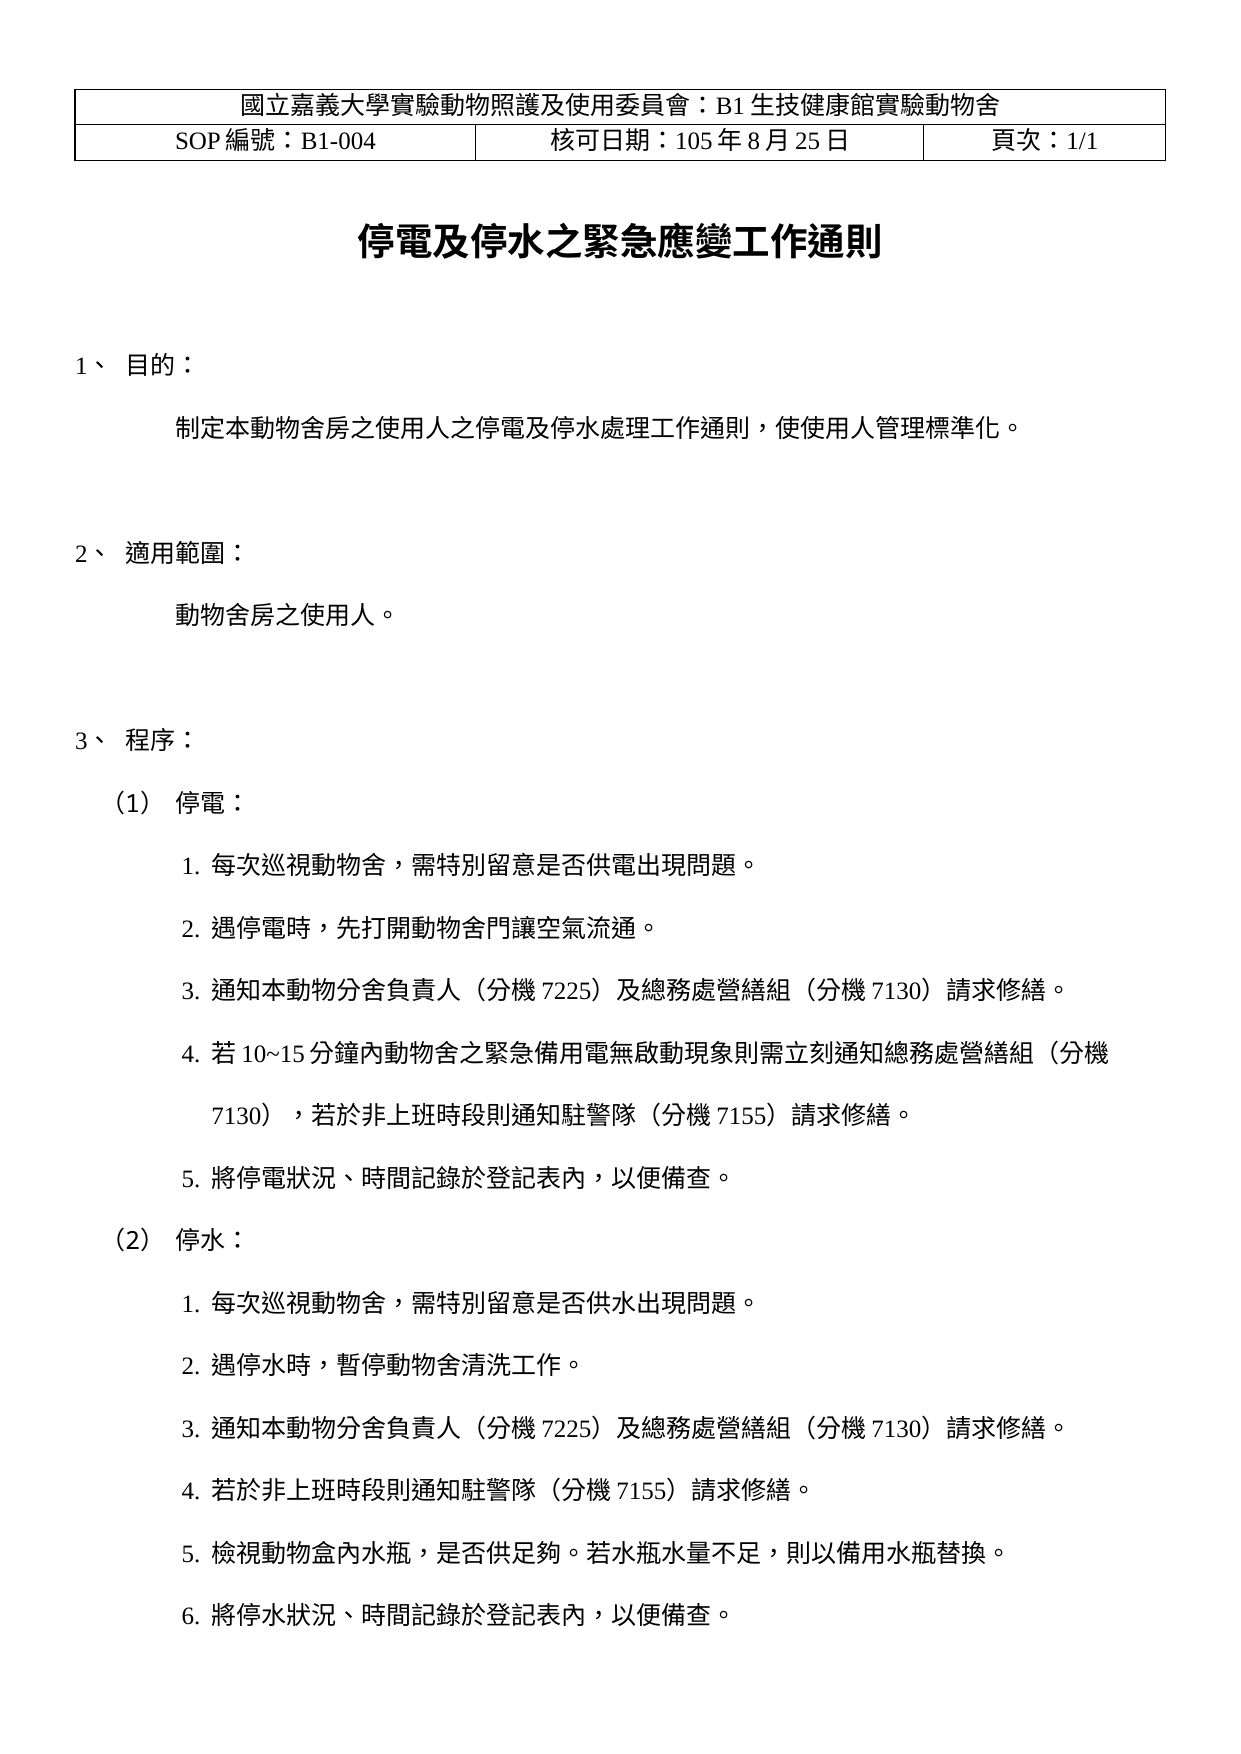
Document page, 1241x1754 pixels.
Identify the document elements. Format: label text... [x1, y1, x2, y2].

list 若10~15分鐘內動物舍之緊急備用電無啟動現象則需立刻通知總務處營繕組（分機7130），若於非上班時段則通知駐警隊（分機7155）請求修繕。 [181, 1009, 1165, 1134]
list 通知本動物分舍負責人（分機7225）及總務處營繕組（分機7130）請求修繕。 [181, 947, 1165, 1009]
list 通知本動物分舍負責人（分機7225）及總務處營繕組（分機7130）請求修繕。 [181, 1384, 1165, 1447]
list 每次巡視動物舍，需特別留意是否供水出現問題。 [181, 1259, 1165, 1322]
subtitle 停電及停水之緊急應變工作通則 ★SOP編號B1-004 [75, 197, 1165, 322]
text 制定本動物舍房之使用人之停電及停水處理工作通則，使使用人管理標準化。 [125, 384, 1165, 447]
list 停水： [100, 1197, 1165, 1259]
list 遇停電時，先打開動物舍門讓空氣流通。 [181, 884, 1165, 947]
list 遇停水時，暫停動物舍清洗工作。 [181, 1322, 1165, 1384]
list 將停水狀況、時間記錄於登記表內，以便備查。 [181, 1572, 1165, 1634]
list 將停電狀況、時間記錄於登記表內，以便備查。 [181, 1134, 1165, 1197]
text 動物舍房之使用人。 [125, 572, 1165, 634]
list 停電： [100, 759, 1165, 822]
list 檢視動物盒內水瓶，是否供足夠。若水瓶水量不足，則以備用水瓶替換。 [181, 1509, 1165, 1572]
list 目的： [75, 322, 1165, 384]
list 適用範圍： [75, 509, 1165, 572]
list 若於非上班時段則通知駐警隊（分機7155）請求修繕。 [181, 1447, 1165, 1509]
list 每次巡視動物舍，需特別留意是否供電出現問題。 [181, 822, 1165, 884]
list 程序： [75, 697, 1165, 759]
